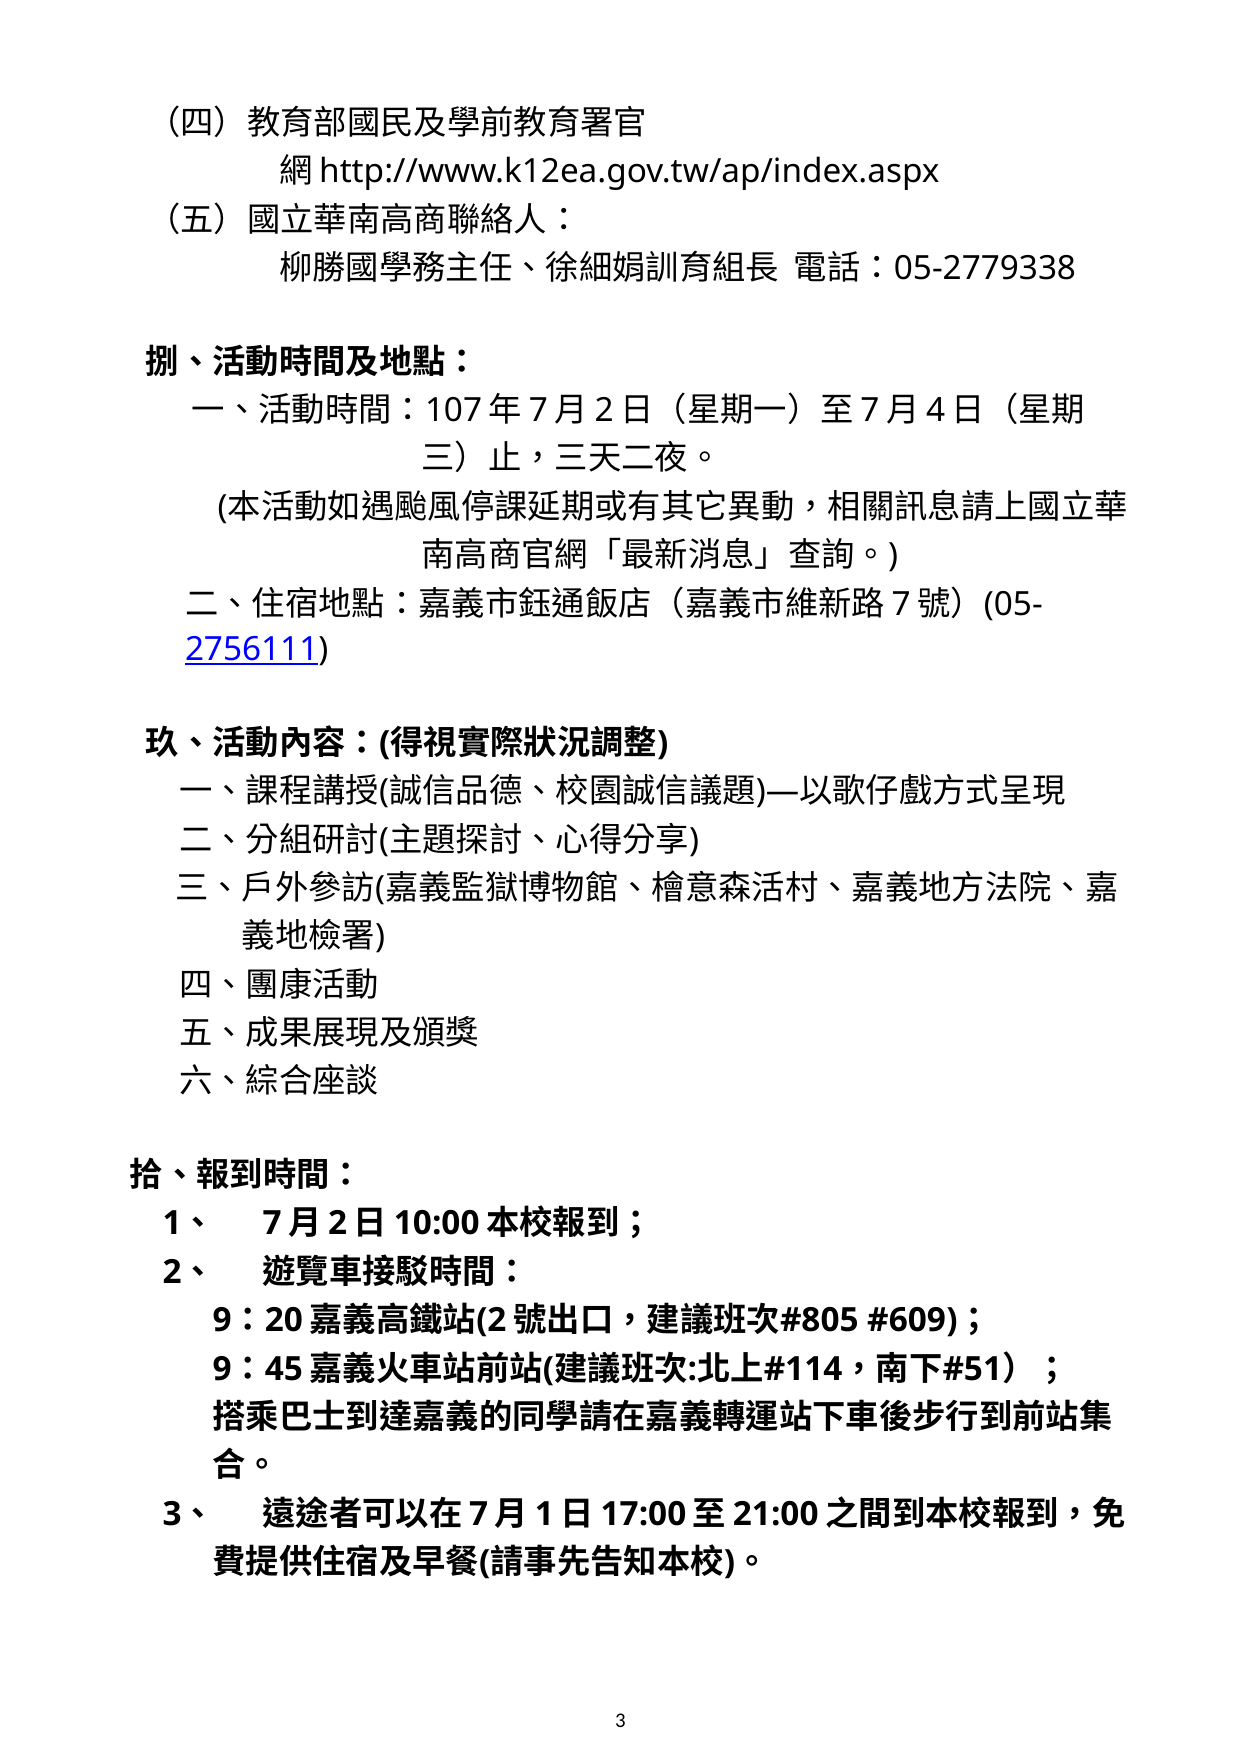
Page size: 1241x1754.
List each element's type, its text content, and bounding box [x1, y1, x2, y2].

text 二、分組研討(主題探討、心得分享) [112, 812, 1128, 861]
text 一、活動時間：107年7月2日（星期一）至7月4日（星期三）止，三天二夜。 [191, 383, 1128, 479]
text 捌、活動時間及地點： [112, 334, 1128, 383]
text 一、課程講授(誠信品德、校園誠信議題)—以歌仔戲方式呈現 [112, 764, 1128, 812]
list 7月2日10:00本校報到； [162, 1196, 1128, 1244]
text 玖、活動內容：(得視實際狀況調整) [112, 716, 1128, 764]
text （五）國立華南高商聯絡人： 柳勝國學務主任、徐細娟訓育組長 電話：05-2779338 [112, 192, 1128, 289]
text （四）教育部國民及學前教育署官網http://www.k12ea.gov.tw/ap/index.aspx [112, 96, 1128, 192]
text 二、住宿地點：嘉義市鈺通飯店（嘉義市維新路7號）(05-2756111) [185, 576, 1128, 670]
text 拾、報到時間： [112, 1148, 1128, 1196]
list 遠途者可以在7月1日17:00至21:00之間到本校報到，免費提供住宿及早餐(請事先告知本校)。 [162, 1486, 1128, 1583]
text 四、團康活動 [112, 958, 1128, 1006]
text 三、戶外參訪(嘉義監獄博物館、檜意森活村、嘉義地方法院、嘉義地檢署) [175, 861, 1128, 958]
list 遊覽車接駁時間： 9：20嘉義高鐵站(2號出口，建議班次#805 #609)； 9：45嘉義火車站前站(建議班次:北上#114，南下#51）； 搭乘巴士到達嘉義的同學請在嘉義轉運站下車後步行到前站集合。 [162, 1244, 1128, 1486]
text (本活動如遇颱風停課延期或有其它異動，相關訊息請上國立華南高商官網「最新消息」查詢。) [191, 479, 1128, 576]
text 六、綜合座談 [112, 1054, 1128, 1102]
text 五、成果展現及頒獎 [112, 1006, 1128, 1054]
